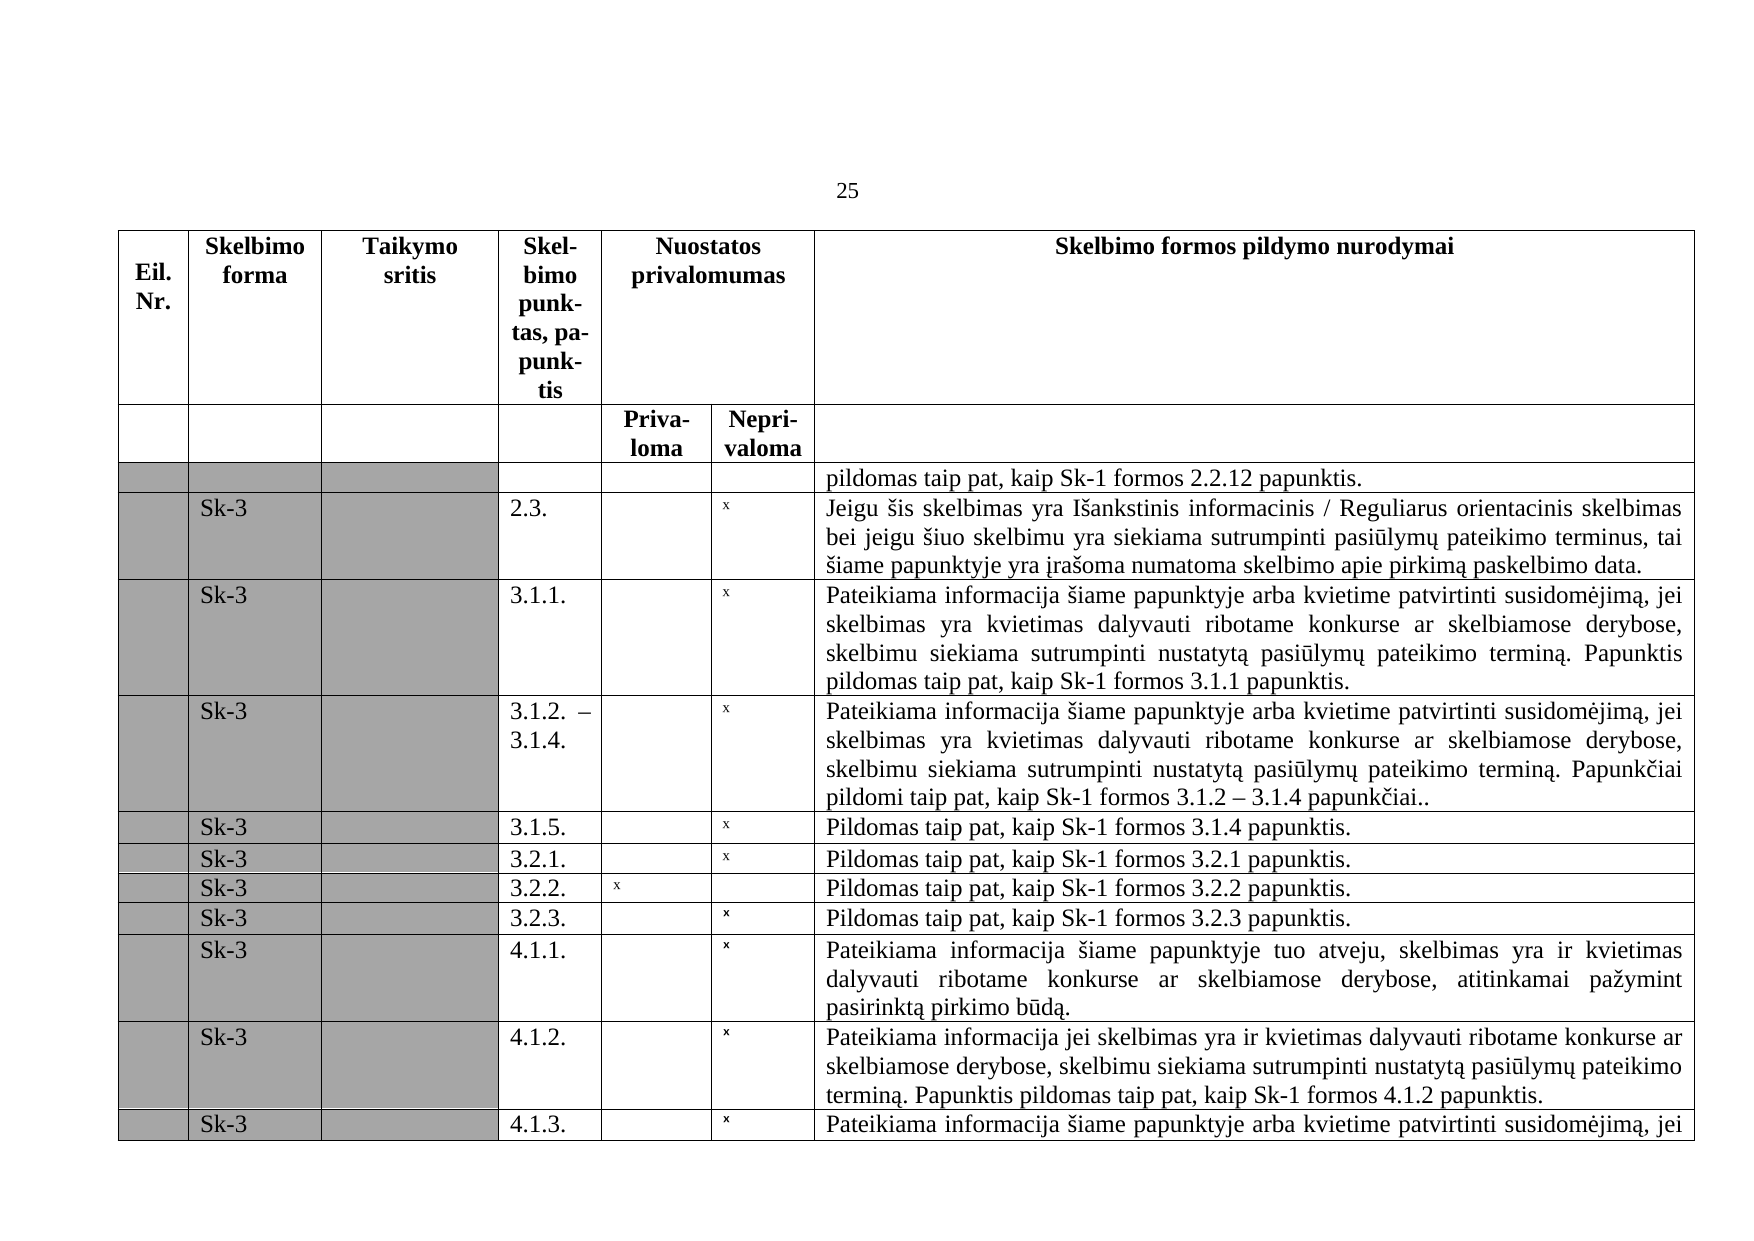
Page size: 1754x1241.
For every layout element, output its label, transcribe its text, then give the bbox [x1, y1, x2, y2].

table_cell [499, 463, 601, 492]
table_cell [322, 844, 498, 872]
table_cell [712, 463, 814, 492]
table_cell Pildomas taip pat, kaip Sk-1 formos 3.2.1 papunktis. [815, 844, 1694, 872]
table_cell Sk-3 [189, 696, 321, 811]
table_header Eil. Nr. [119, 231, 188, 403]
table_cell Pildomas taip pat, kaip Sk-1 formos 3.2.3 papunktis. [815, 903, 1694, 934]
table_cell Sk-3 [189, 580, 321, 695]
table_cell [322, 812, 498, 843]
table_cell ˣ [712, 844, 814, 872]
table_cell ˣ [712, 903, 814, 934]
table_cell Jeigu šis skelbimas yra Išankstinis informacinis / Reguliarus orientacinis skelbimas bei jeigu šiuo skelbimu yra siekiama sutrumpinti pasiūlymų pateikimo terminus, tai šiame papunktyje yra įrašoma numatoma skelbimo apie pirkimą paskelbimo data. [815, 493, 1694, 579]
table_cell [322, 405, 498, 462]
table_cell ˣ [602, 874, 711, 902]
table_cell [712, 874, 814, 902]
table_header Skel-bimo punk-tas, pa-punk-tis [499, 231, 601, 403]
table_cell [322, 493, 498, 579]
table_cell 4.1.3. [499, 1110, 601, 1140]
table_cell [189, 405, 321, 462]
table_header Skelbimo formos pildymo nurodymai [815, 231, 1694, 403]
table_cell [602, 463, 711, 492]
table_cell ˣ [712, 696, 814, 811]
table_cell [322, 1022, 498, 1108]
table_cell Pildomas taip pat, kaip Sk-1 formos 3.2.2 papunktis. [815, 874, 1694, 902]
table_cell [189, 463, 321, 492]
table_cell Nepri- valoma [712, 405, 814, 462]
table_cell Pildomas taip pat, kaip Sk-1 formos 3.1.4 papunktis. [815, 812, 1694, 843]
table_cell [322, 1110, 498, 1140]
table_cell Pateikiama informacija šiame papunktyje arba kvietime patvirtinti susidomėjimą, jei skelbimas yra kvietimas dalyvauti ribotame konkurse ar skelbiamose derybose, skelbimu siekiama sutrumpinti nustatytą pasiūlymų pateikimo terminą. Papunkčiai pildomi taip pat, kaip Sk-1 formos 3.1.2 – 3.1.4 papunkčiai.. [815, 696, 1694, 811]
table_cell 3.1.2. – 3.1.4. [499, 696, 601, 811]
table_cell [602, 812, 711, 843]
table_cell Pateikiama informacija šiame papunktyje arba kvietime patvirtinti susidomėjimą, jei [815, 1110, 1694, 1140]
table_cell [119, 580, 188, 695]
table_cell Sk-3 [189, 1022, 321, 1108]
table_cell Priva- loma [602, 405, 711, 462]
table_cell Sk-3 [189, 493, 321, 579]
table_cell [119, 696, 188, 811]
table_cell [815, 405, 1694, 462]
table_cell [602, 696, 711, 811]
table_cell [119, 874, 188, 902]
table_cell [322, 580, 498, 695]
table_cell ˣ [712, 580, 814, 695]
table_cell pildomas taip pat, kaip Sk-1 formos 2.2.12 papunktis. [815, 463, 1694, 492]
table_cell [322, 696, 498, 811]
table_cell 2.3. [499, 493, 601, 579]
table_cell 4.1.2. [499, 1022, 601, 1108]
table_cell ˣ [712, 935, 814, 1021]
table_cell 3.2.1. [499, 844, 601, 872]
table_cell [499, 405, 601, 462]
table_cell [602, 493, 711, 579]
table_cell Sk-3 [189, 935, 321, 1021]
table_cell [119, 405, 188, 462]
table_cell Sk-3 [189, 1110, 321, 1140]
table_header Nuostatos privalomumas [602, 231, 814, 403]
table_cell Sk-3 [189, 844, 321, 872]
table_cell ˣ [712, 812, 814, 843]
table_cell [602, 1022, 711, 1108]
table_cell Pateikiama informacija šiame papunktyje arba kvietime patvirtinti susidomėjimą, jei skelbimas yra kvietimas dalyvauti ribotame konkurse ar skelbiamose derybose, skelbimu siekiama sutrumpinti nustatytą pasiūlymų pateikimo terminą. Papunktis pildomas taip pat, kaip Sk-1 formos 3.1.1 papunktis. [815, 580, 1694, 695]
table_cell [602, 1110, 711, 1140]
table_cell [602, 580, 711, 695]
table_cell 3.2.3. [499, 903, 601, 934]
table_cell [602, 844, 711, 872]
table_cell ˣ [712, 1022, 814, 1108]
table_cell ˣ [712, 1110, 814, 1140]
table_cell [322, 463, 498, 492]
table_cell [119, 935, 188, 1021]
table_cell Pateikiama informacija šiame papunktyje tuo atveju, skelbimas yra ir kvietimas dalyvauti ribotame konkurse ar skelbiamose derybose, atitinkamai pažymint pasirinktą pirkimo būdą. [815, 935, 1694, 1021]
table_cell 3.1.5. [499, 812, 601, 843]
table_cell [602, 935, 711, 1021]
table_cell Sk-3 [189, 903, 321, 934]
table_cell [322, 903, 498, 934]
table_cell [322, 874, 498, 902]
table_cell Pateikiama informacija jei skelbimas yra ir kvietimas dalyvauti ribotame konkurse ar skelbiamose derybose, skelbimu siekiama sutrumpinti nustatytą pasiūlymų pateikimo terminą. Papunktis pildomas taip pat, kaip Sk-1 formos 4.1.2 papunktis. [815, 1022, 1694, 1108]
table_cell 4.1.1. [499, 935, 601, 1021]
table_cell [119, 812, 188, 843]
table_cell [119, 493, 188, 579]
table_header Skelbimo forma [189, 231, 321, 403]
table_cell [119, 1022, 188, 1108]
table_cell [322, 935, 498, 1021]
table_cell 3.1.1. [499, 580, 601, 695]
table_cell [119, 903, 188, 934]
table_cell Sk-3 [189, 874, 321, 902]
table_cell [119, 463, 188, 492]
table_cell Sk-3 [189, 812, 321, 843]
table_cell 3.2.2. [499, 874, 601, 902]
table_cell [602, 903, 711, 934]
table_cell [119, 844, 188, 872]
table_cell [119, 1110, 188, 1140]
table_cell ˣ [712, 493, 814, 579]
table_header Taikymo sritis [322, 231, 498, 403]
